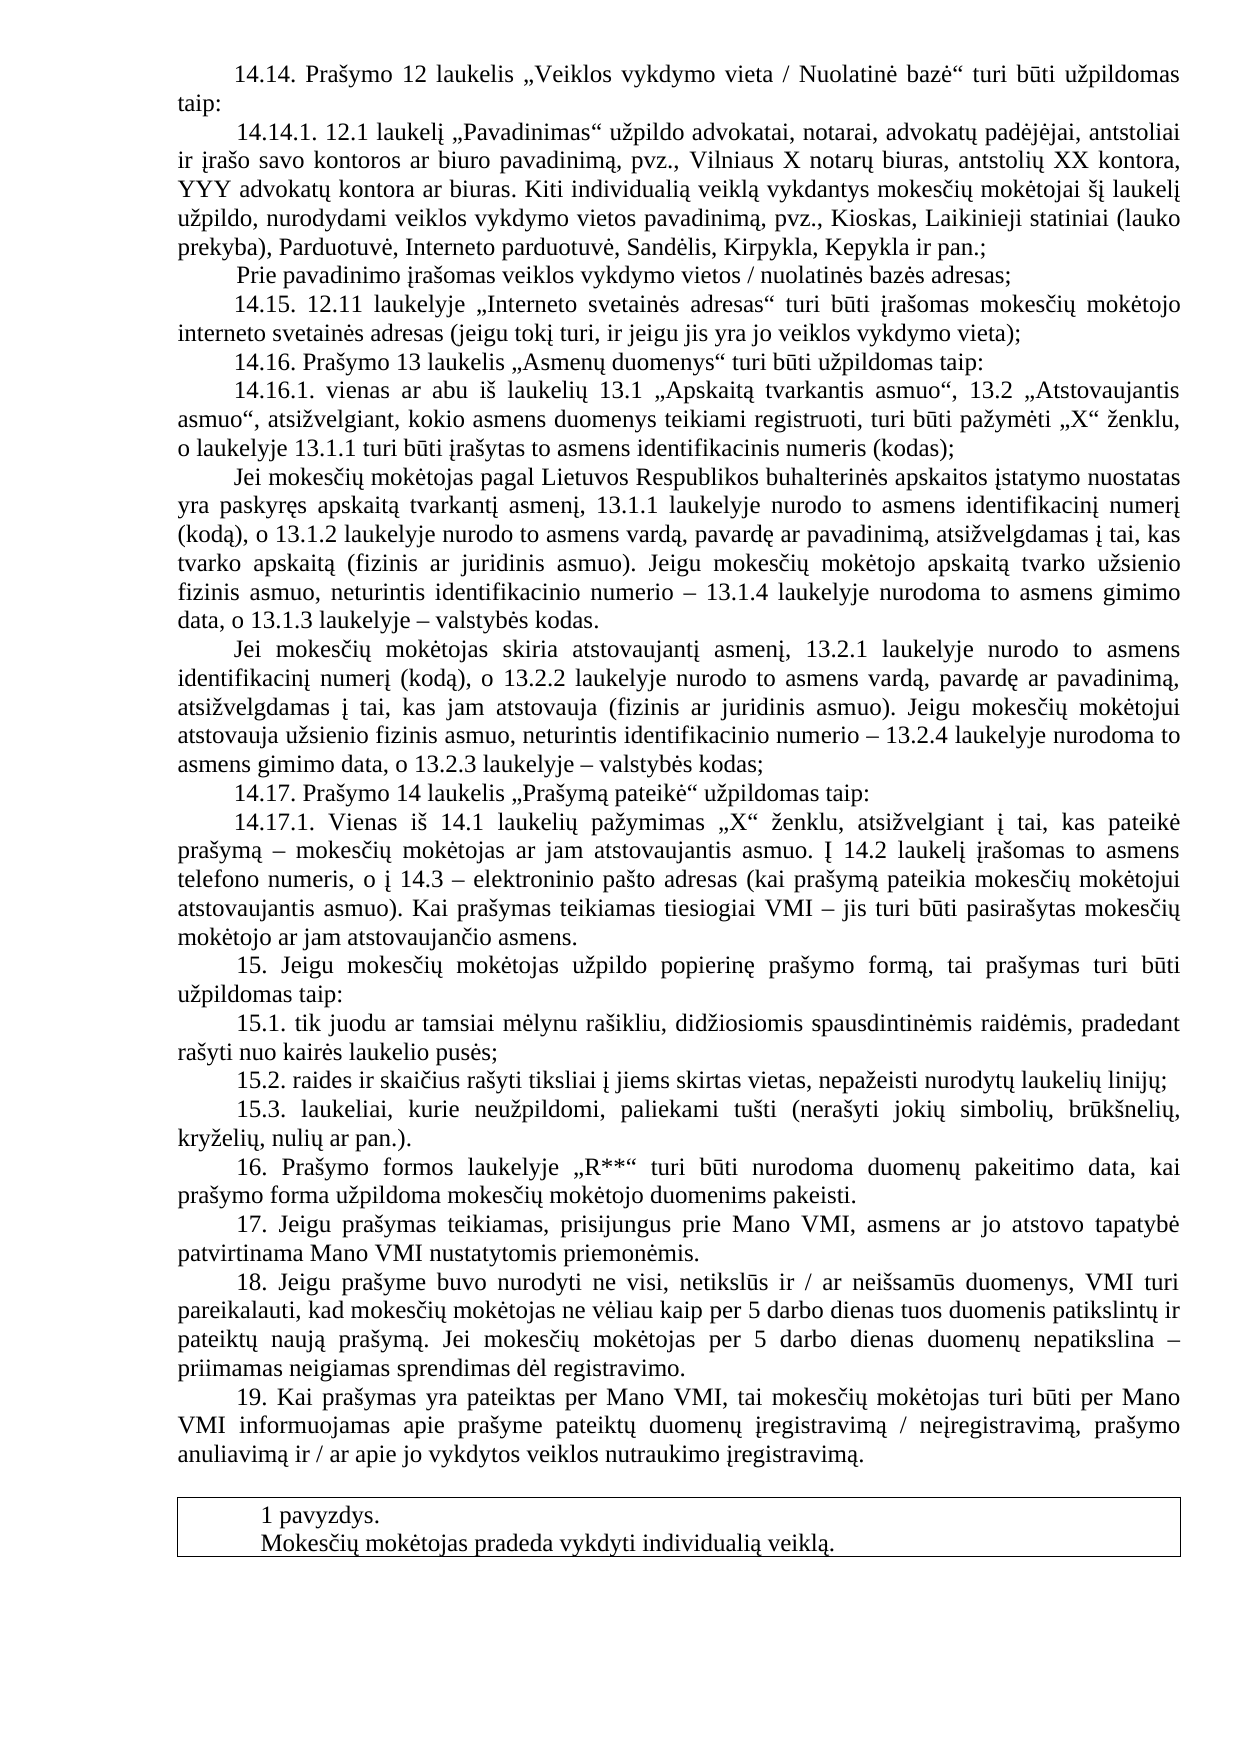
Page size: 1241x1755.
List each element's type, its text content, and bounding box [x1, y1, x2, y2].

text 14.17. Prašymo 14 laukelis „Prašymą pateikė“ užpildomas taip: [177, 778, 1181, 807]
text 1 pavyzdys. [178, 1498, 1180, 1525]
text 15.3. laukeliai, kurie neužpildomi, paliekami tušti (nerašyti jokių simbolių, brūkšnelių, kryželių, nulių ar pan.). [177, 1094, 1181, 1152]
text 14.14.1. 12.1 laukelį „Pavadinimas“ užpildo advokatai, notarai, advokatų padėjėjai, antstoliai ir įrašo savo kontoros ar biuro pavadinimą, pvz., Vilniaus X notarų biuras, antstolių XX kontora, YYY advokatų kontora ar biuras. Kiti individualią veiklą vykdantys mokesčių mokėtojai šį laukelį užpildo, nurodydami veiklos vykdymo vietos pavadinimą, pvz., Kioskas, Laikinieji statiniai (lauko prekyba), Parduotuvė, Interneto parduotuvė, Sandėlis, Kirpykla, Kepykla ir pan.; [177, 117, 1181, 260]
text 18. Jeigu prašyme buvo nurodyti ne visi, netikslūs ir / ar neišsamūs duomenys, VMI turi pareikalauti, kad mokesčių mokėtojas ne vėliau kaip per 5 darbo dienas tuos duomenis patikslintų ir pateiktų naują prašymą. Jei mokesčių mokėtojas per 5 darbo dienas duomenų nepatikslina – priimamas neigiamas sprendimas dėl registravimo. [177, 1267, 1181, 1382]
text 15. Jeigu mokesčių mokėtojas užpildo popierinę prašymo formą, tai prašymas turi būti užpildomas taip: [177, 950, 1181, 1008]
text 19. Kai prašymas yra pateiktas per Mano VMI, tai mokesčių mokėtojas turi būti per Mano VMI informuojamas apie prašyme pateiktų duomenų įregistravimą / neįregistravimą, prašymo anuliavimą ir / ar apie jo vykdytos veiklos nutraukimo įregistravimą. [177, 1382, 1181, 1468]
text Jei mokesčių mokėtojas pagal Lietuvos Respublikos buhalterinės apskaitos įstatymo nuostatas yra paskyręs apskaitą tvarkantį asmenį, 13.1.1 laukelyje nurodo to asmens identifikacinį numerį (kodą), o 13.1.2 laukelyje nurodo to asmens vardą, pavardę ar pavadinimą, atsižvelgdamas į tai, kas tvarko apskaitą (fizinis ar juridinis asmuo). Jeigu mokesčių mokėtojo apskaitą tvarko užsienio fizinis asmuo, neturintis identifikacinio numerio – 13.1.4 laukelyje nurodoma to asmens gimimo data, o 13.1.3 laukelyje – valstybės kodas. [177, 462, 1181, 634]
text 14.15. 12.11 laukelyje „Interneto svetainės adresas“ turi būti įrašomas mokesčių mokėtojo interneto svetainės adresas (jeigu tokį turi, ir jeigu jis yra jo veiklos vykdymo vieta); [177, 289, 1181, 347]
text 14.16.1. vienas ar abu iš laukelių 13.1 „Apskaitą tvarkantis asmuo“, 13.2 „Atstovaujantis asmuo“, atsižvelgiant, kokio asmens duomenys teikiami registruoti, turi būti pažymėti „X“ ženklu, o laukelyje 13.1.1 turi būti įrašytas to asmens identifikacinis numeris (kodas); [177, 375, 1181, 462]
text Mokesčių mokėtojas pradeda vykdyti individualią veiklą. [178, 1525, 1180, 1556]
text 14.14. Prašymo 12 laukelis „Veiklos vykdymo vieta / Nuolatinė bazė“ turi būti užpildomas taip: [177, 59, 1181, 117]
text 15.2. raides ir skaičius rašyti tiksliai į jiems skirtas vietas, nepažeisti nurodytų laukelių linijų; [177, 1065, 1181, 1094]
text 16. Prašymo formos laukelyje „R**“ turi būti nurodoma duomenų pakeitimo data, kai prašymo forma užpildoma mokesčių mokėtojo duomenims pakeisti. [177, 1152, 1181, 1209]
text Jei mokesčių mokėtojas skiria atstovaujantį asmenį, 13.2.1 laukelyje nurodo to asmens identifikacinį numerį (kodą), o 13.2.2 laukelyje nurodo to asmens vardą, pavardę ar pavadinimą, atsižvelgdamas į tai, kas jam atstovauja (fizinis ar juridinis asmuo). Jeigu mokesčių mokėtojui atstovauja užsienio fizinis asmuo, neturintis identifikacinio numerio – 13.2.4 laukelyje nurodoma to asmens gimimo data, o 13.2.3 laukelyje – valstybės kodas; [177, 634, 1181, 778]
text Prie pavadinimo įrašomas veiklos vykdymo vietos / nuolatinės bazės adresas; [177, 260, 1181, 289]
text 17. Jeigu prašymas teikiamas, prisijungus prie Mano VMI, asmens ar jo atstovo tapatybė patvirtinama Mano VMI nustatytomis priemonėmis. [177, 1209, 1181, 1267]
text 15.1. tik juodu ar tamsiai mėlynu rašikliu, didžiosiomis spausdintinėmis raidėmis, pradedant rašyti nuo kairės laukelio pusės; [177, 1008, 1181, 1065]
text 14.17.1. Vienas iš 14.1 laukelių pažymimas „X“ ženklu, atsižvelgiant į tai, kas pateikė prašymą – mokesčių mokėtojas ar jam atstovaujantis asmuo. Į 14.2 laukelį įrašomas to asmens telefono numeris, o į 14.3 – elektroninio pašto adresas (kai prašymą pateikia mokesčių mokėtojui atstovaujantis asmuo). Kai prašymas teikiamas tiesiogiai VMI – jis turi būti pasirašytas mokesčių mokėtojo ar jam atstovaujančio asmens. [177, 807, 1181, 950]
text 14.16. Prašymo 13 laukelis „Asmenų duomenys“ turi būti užpildomas taip: [177, 347, 1181, 375]
